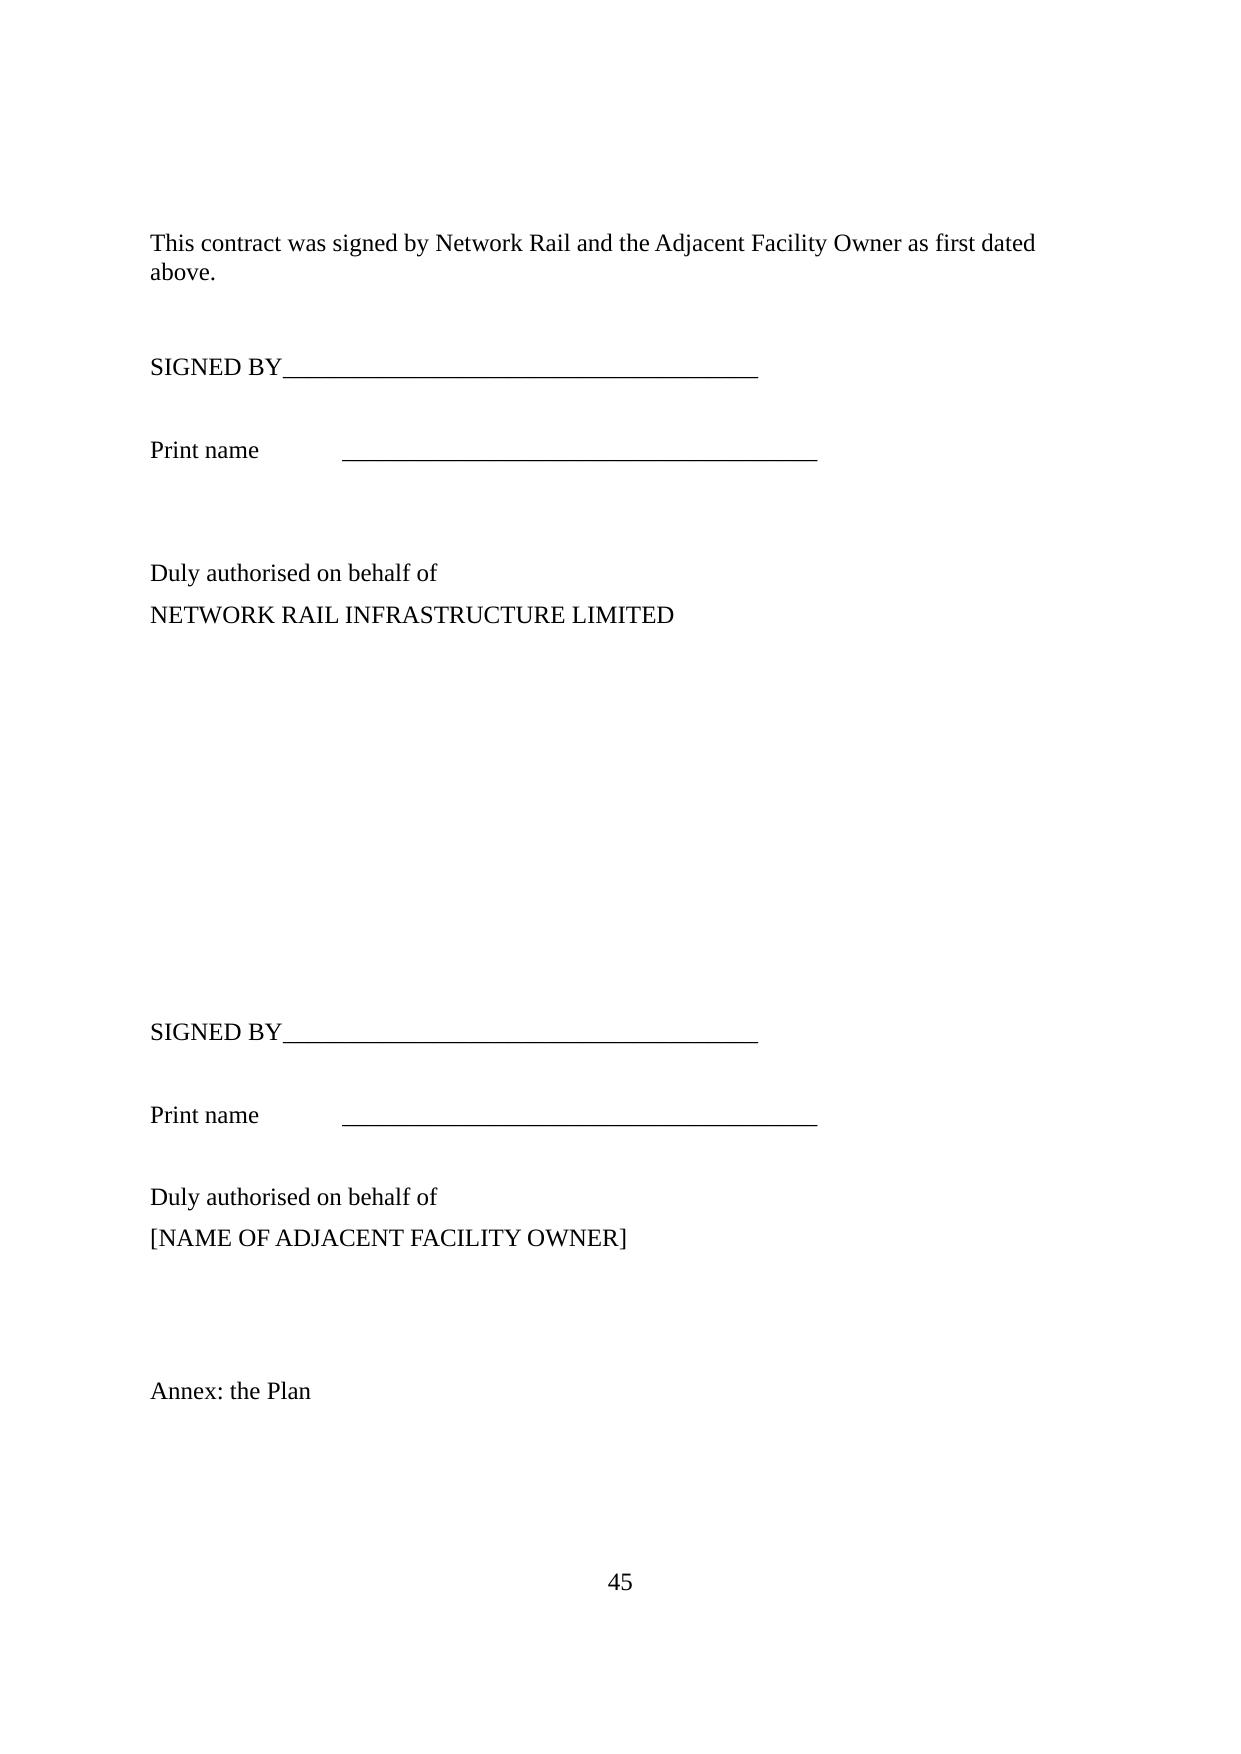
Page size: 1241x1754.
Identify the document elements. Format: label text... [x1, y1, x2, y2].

text NETWORK RAIL INFRASTRUCTURE LIMITED [150, 600, 1090, 628]
text Duly authorised on behalf of [150, 1182, 1090, 1211]
text SIGNED BY ______________________________________ [150, 1017, 1090, 1046]
text Duly authorised on behalf of [150, 558, 1090, 587]
text This contract was signed by Network Rail and the Adjacent Facility Owner as first dated above. [150, 228, 1090, 286]
text [NAME OF ADJACENT FACILITY OWNER] [150, 1223, 1090, 1252]
text SIGNED BY ______________________________________ [150, 352, 1090, 381]
text Print name ______________________________________ [150, 1100, 1090, 1128]
text Annex: the Plan [150, 1376, 1090, 1405]
text Print name ______________________________________ [150, 435, 1090, 463]
